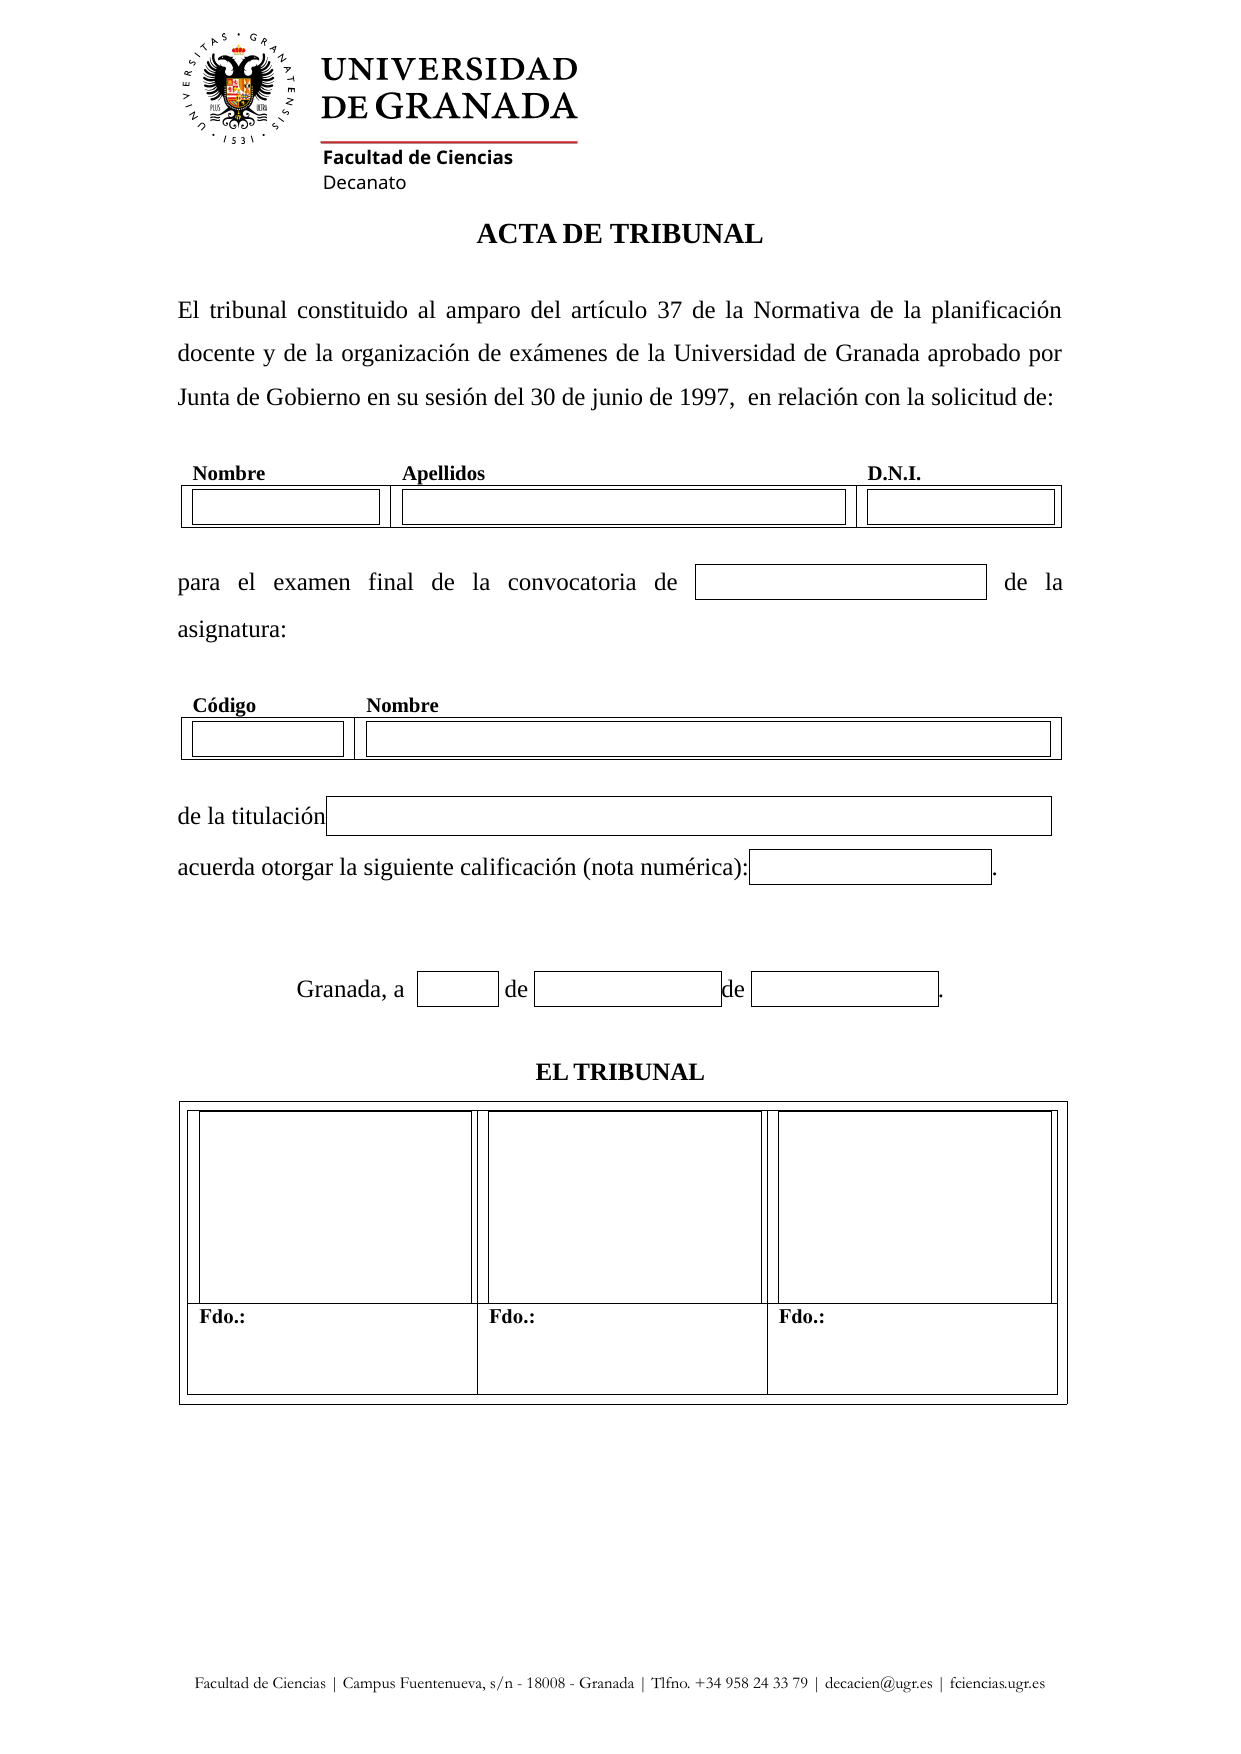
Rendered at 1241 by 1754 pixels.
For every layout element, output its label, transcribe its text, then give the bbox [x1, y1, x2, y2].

table_header [1052, 1111, 1057, 1303]
table_cell [857, 486, 1061, 527]
text [1052, 796, 1063, 835]
text acuerda otorgar la siguiente calificación (nota numérica): [177, 849, 749, 884]
table_header Código [181, 693, 355, 717]
table_cell Fdo.: [768, 1304, 1057, 1394]
text . [939, 971, 1063, 1007]
text El tribunal constituido al amparo del artículo 37 de la Normativa de la planificación docente y de la organización de exámenes de la Universidad de Granada aprobado por Junta de Gobierno en su sesión del 30 de junio de 1997, en relación con la solicitud de: [177, 295, 1063, 410]
text . [992, 849, 1063, 884]
table_header Nombre [181, 461, 391, 485]
table_header Apellidos [391, 461, 856, 485]
table_header [768, 1111, 778, 1303]
table_header [188, 1111, 199, 1303]
text de la titulación [177, 796, 326, 835]
text para el examen final de la convocatoria de de la asignatura: [177, 564, 1063, 643]
text EL TRIBUNAL [177, 1057, 1063, 1086]
table_header D.N.I. [856, 461, 1061, 485]
text de [499, 971, 534, 1007]
text de [722, 971, 751, 1007]
table_cell [355, 718, 1061, 759]
table_header [478, 1111, 488, 1303]
table_cell Fdo.: [478, 1304, 767, 1394]
text Granada, a [177, 971, 417, 1007]
table_header Nombre [355, 693, 1061, 717]
text ACTA DE TRIBUNAL [177, 216, 1063, 250]
table_cell Fdo.: [188, 1304, 477, 1394]
table_cell [182, 718, 354, 759]
table_cell [182, 486, 390, 527]
table_cell [391, 486, 856, 527]
table_header [762, 1111, 767, 1303]
table_header [472, 1111, 477, 1303]
picture [182, 33, 578, 144]
